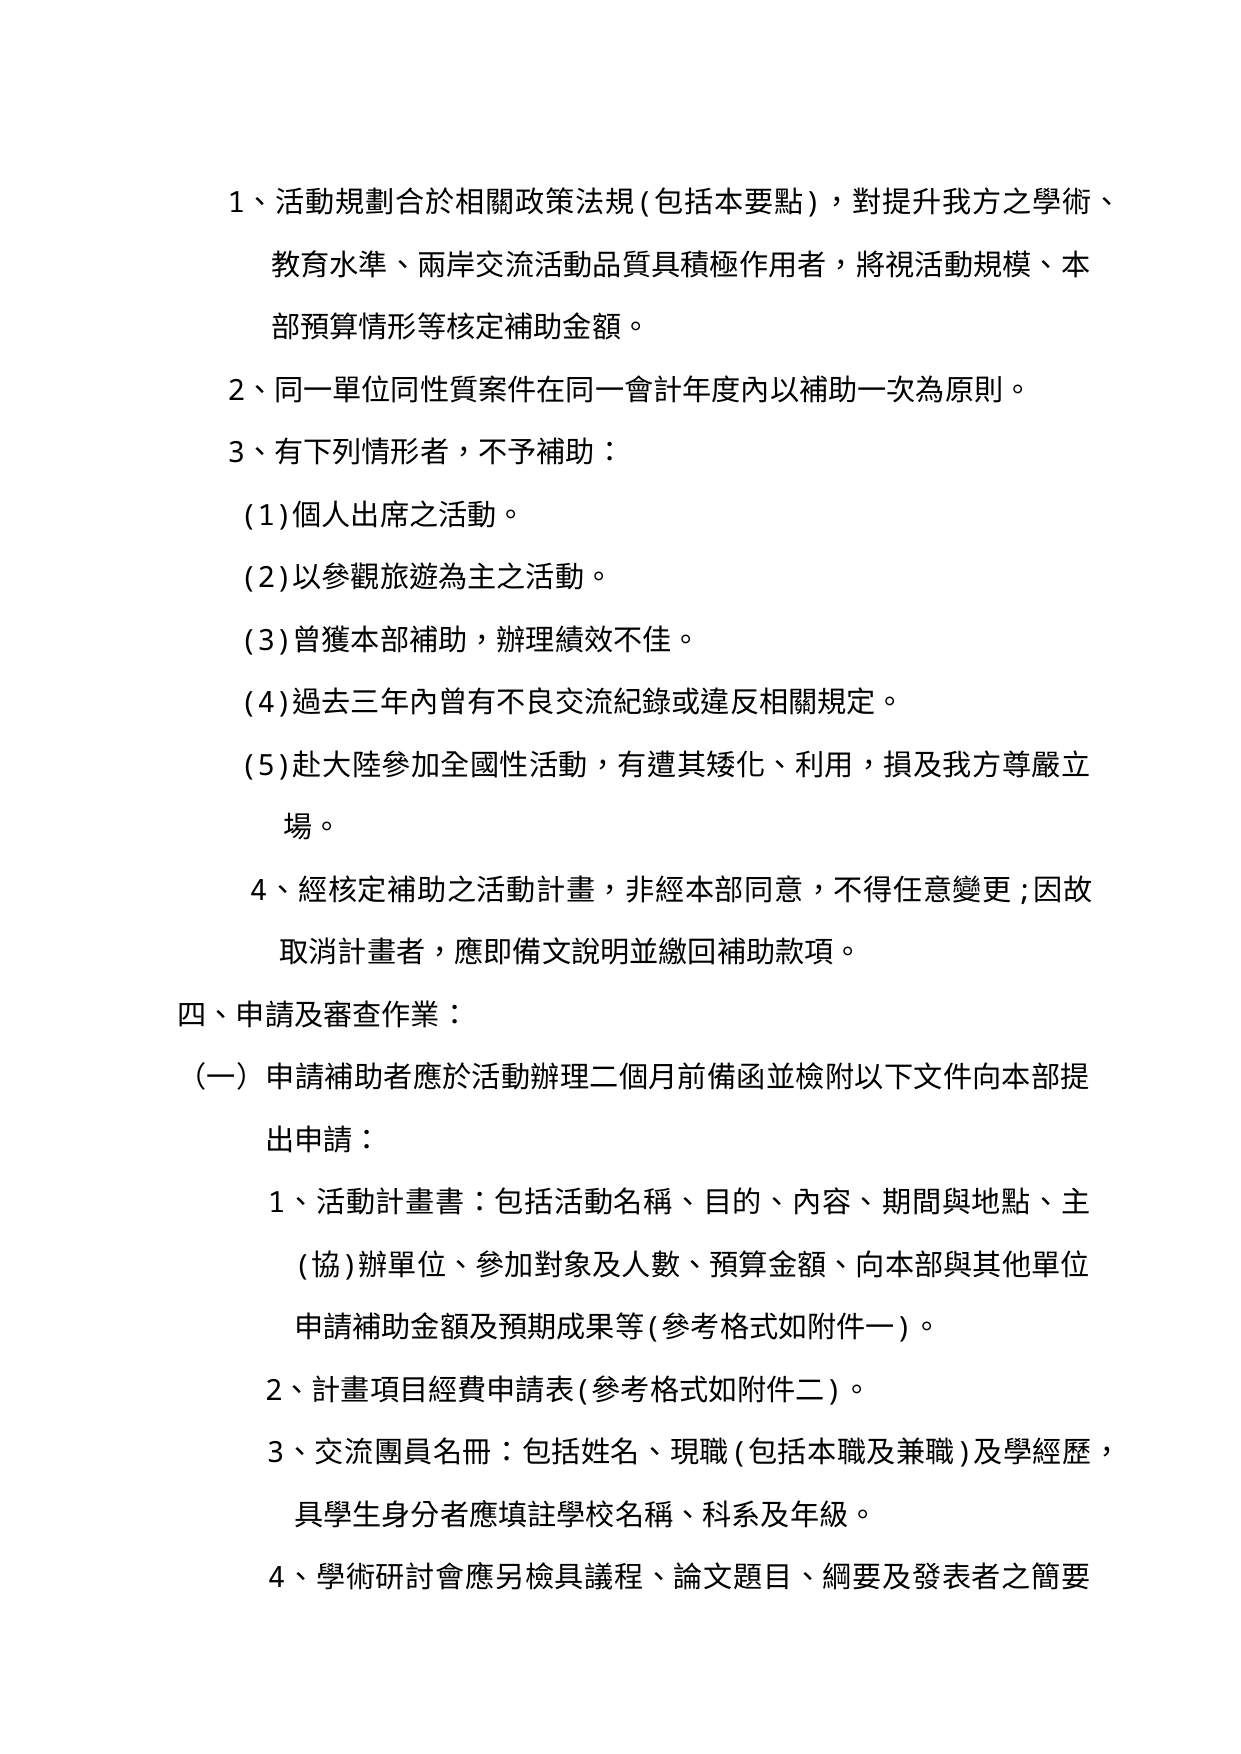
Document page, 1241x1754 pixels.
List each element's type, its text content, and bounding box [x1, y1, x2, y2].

text 1、活動規劃合於相關政策法規(包括本要點)，對提升我方之學術、教育水準、兩岸交流活動品質具積極作用者，將視活動規模、本部預算情形等核定補助金額。 [227, 158, 1092, 346]
text (2)以參觀旅遊為主之活動。 [240, 533, 1092, 596]
text 四、申請及審查作業： [177, 971, 1092, 1033]
text 3、交流團員名冊：包括姓名、現職(包括本職及兼職)及學經歷，具學生身分者應填註學校名稱、科系及年級。 [177, 1408, 1092, 1533]
text 4、學術研討會應另檢具議程、論文題目、綱要及發表者之簡要 [177, 1533, 1092, 1596]
text (5)赴大陸參加全國性活動，有遭其矮化、利用，損及我方尊嚴立場。 [240, 721, 1092, 846]
text （一）申請補助者應於活動辦理二個月前備函並檢附以下文件向本部提出申請： [177, 1033, 1092, 1158]
text 2、計畫項目經費申請表(參考格式如附件二)。 [177, 1346, 1092, 1408]
text 4、經核定補助之活動計畫，非經本部同意，不得任意變更;因故取消計畫者，應即備文說明並繳回補助款項。 [177, 846, 1092, 971]
text (1)個人出席之活動。 [240, 471, 1092, 533]
text 3、有下列情形者，不予補助： [227, 408, 1092, 471]
text 2、同一單位同性質案件在同一會計年度內以補助一次為原則。 [227, 346, 1092, 408]
text 1、活動計畫書：包括活動名稱、目的、內容、期間與地點、主(協)辦單位、參加對象及人數、預算金額、向本部與其他單位申請補助金額及預期成果等(參考格式如附件一)。 [177, 1158, 1092, 1346]
text (4)過去三年內曾有不良交流紀錄或違反相關規定。 [240, 658, 1092, 721]
text (3)曾獲本部補助，辦理績效不佳。 [240, 596, 1092, 658]
